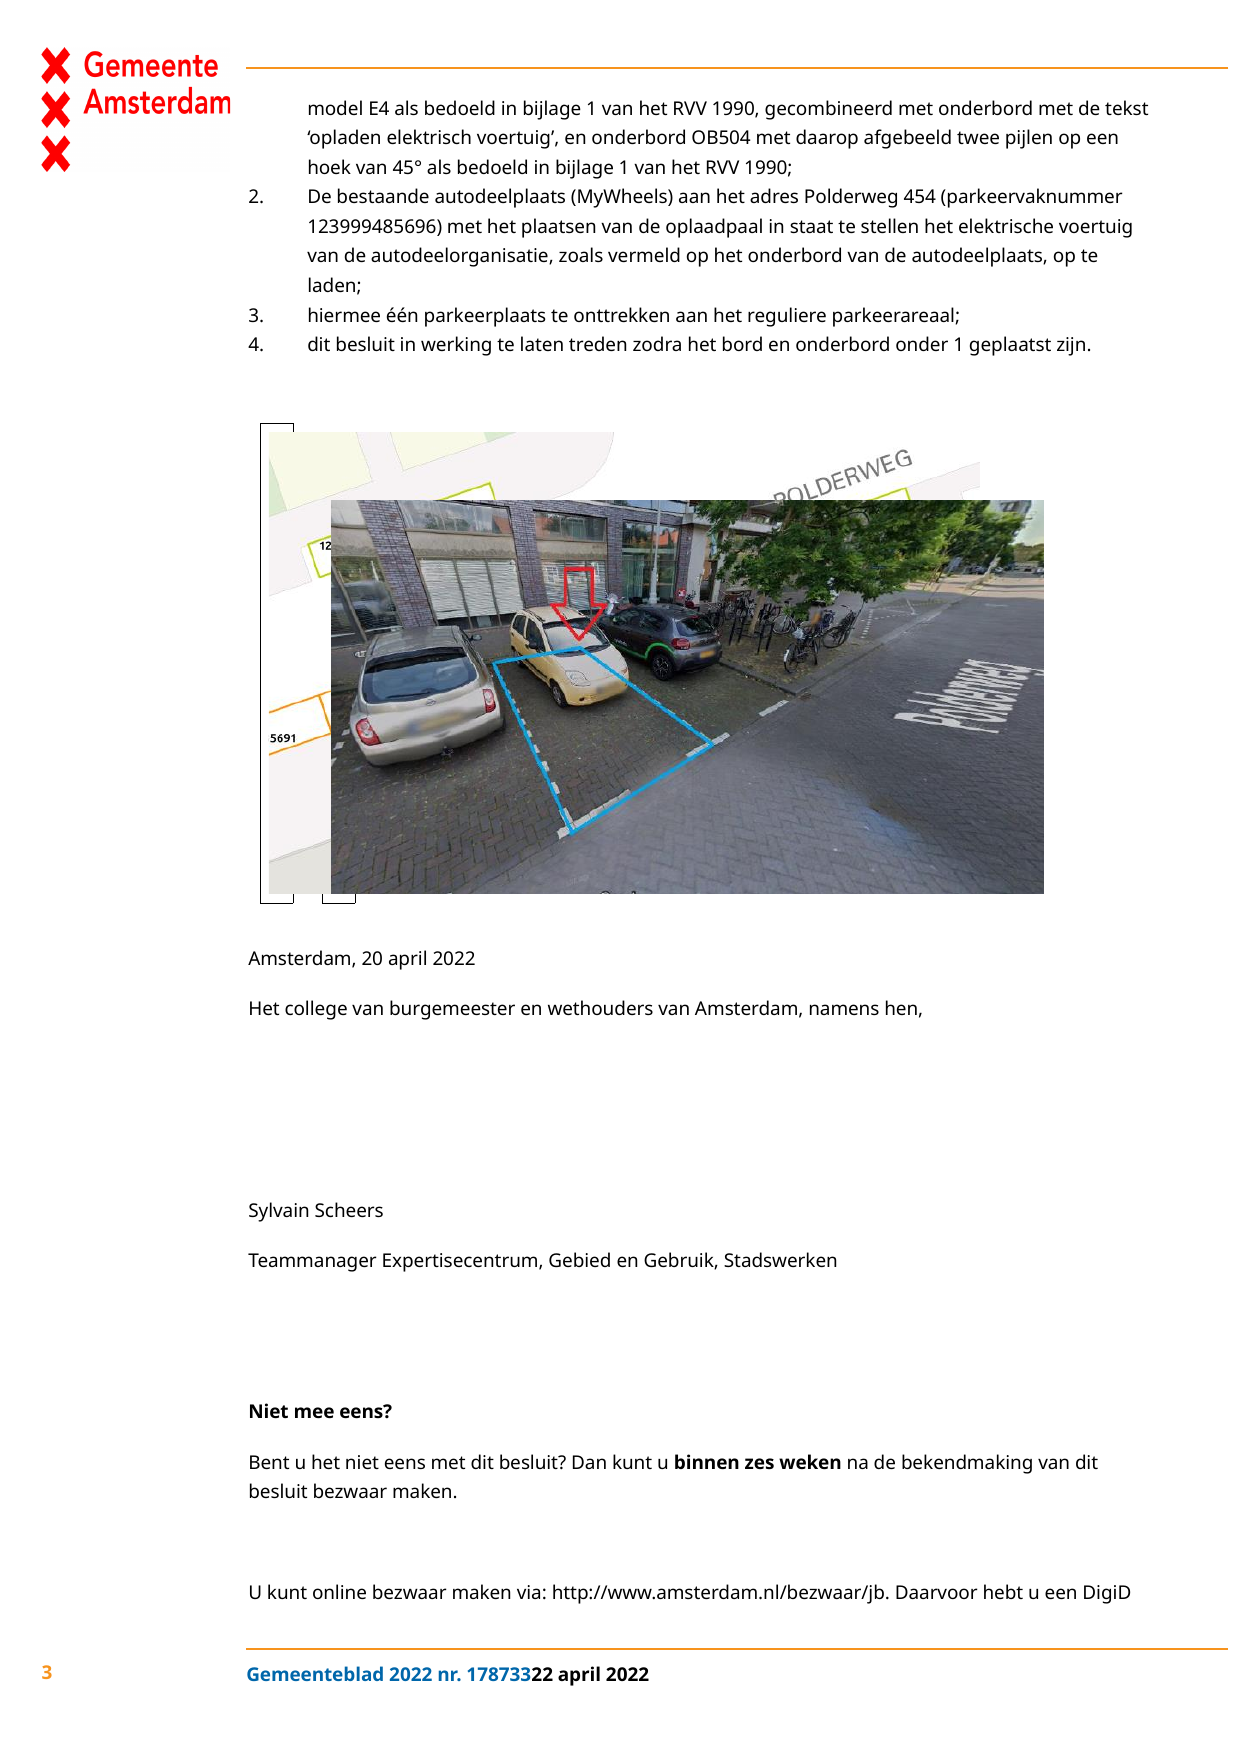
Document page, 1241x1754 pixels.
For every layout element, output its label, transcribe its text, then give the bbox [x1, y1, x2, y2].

picture [41, 47, 231, 172]
text Teammanager Expertisecentrum, Gebied en Gebruik, Stadswerken [248, 1247, 1152, 1273]
text U kunt online bezwaar maken via: http://www.amsterdam.nl/bezwaar/jb. Daarvoor hebt u een DigiD [248, 1579, 1152, 1605]
text Amsterdam, 20 april 2022 [248, 945, 1152, 970]
text Niet mee eens? [248, 1398, 1152, 1424]
text Het college van burgemeester en wethouders van Amsterdam, namens hen, [248, 995, 1152, 1021]
text Sylvain Scheers [248, 1197, 1152, 1222]
picture [268, 432, 1044, 894]
text Bent u het niet eens met dit besluit? Dan kunt u binnen zes weken na de bekendmaking van dit besluit bezwaar maken. [248, 1449, 1152, 1504]
list De bestaande autodeelplaats (MyWheels) aan het adres Polderweg 454 (parkeervaknummer 123999485696) met het plaatsen van de oplaadpaal in staat te stellen het elektrische voertuig van de autodeelorganisatie, zoals vermeld op het onderbord van de autodeelplaats, op te laden; [248, 183, 1152, 298]
list model E4 als bedoeld in bijlage 1 van het RVV 1990, gecombineerd met onderbord met de tekst ‘opladen elektrisch voertuig’, en onderbord OB504 met daarop afgebeeld twee pijlen op een hoek van 45° als bedoeld in bijlage 1 van het RVV 1990; [248, 95, 1152, 180]
list dit besluit in werking te laten treden zodra het bord en onderbord onder 1 geplaatst zijn. [248, 331, 1152, 357]
list hiermee één parkeerplaats te onttrekken aan het reguliere parkeerareaal; [248, 302, 1152, 328]
